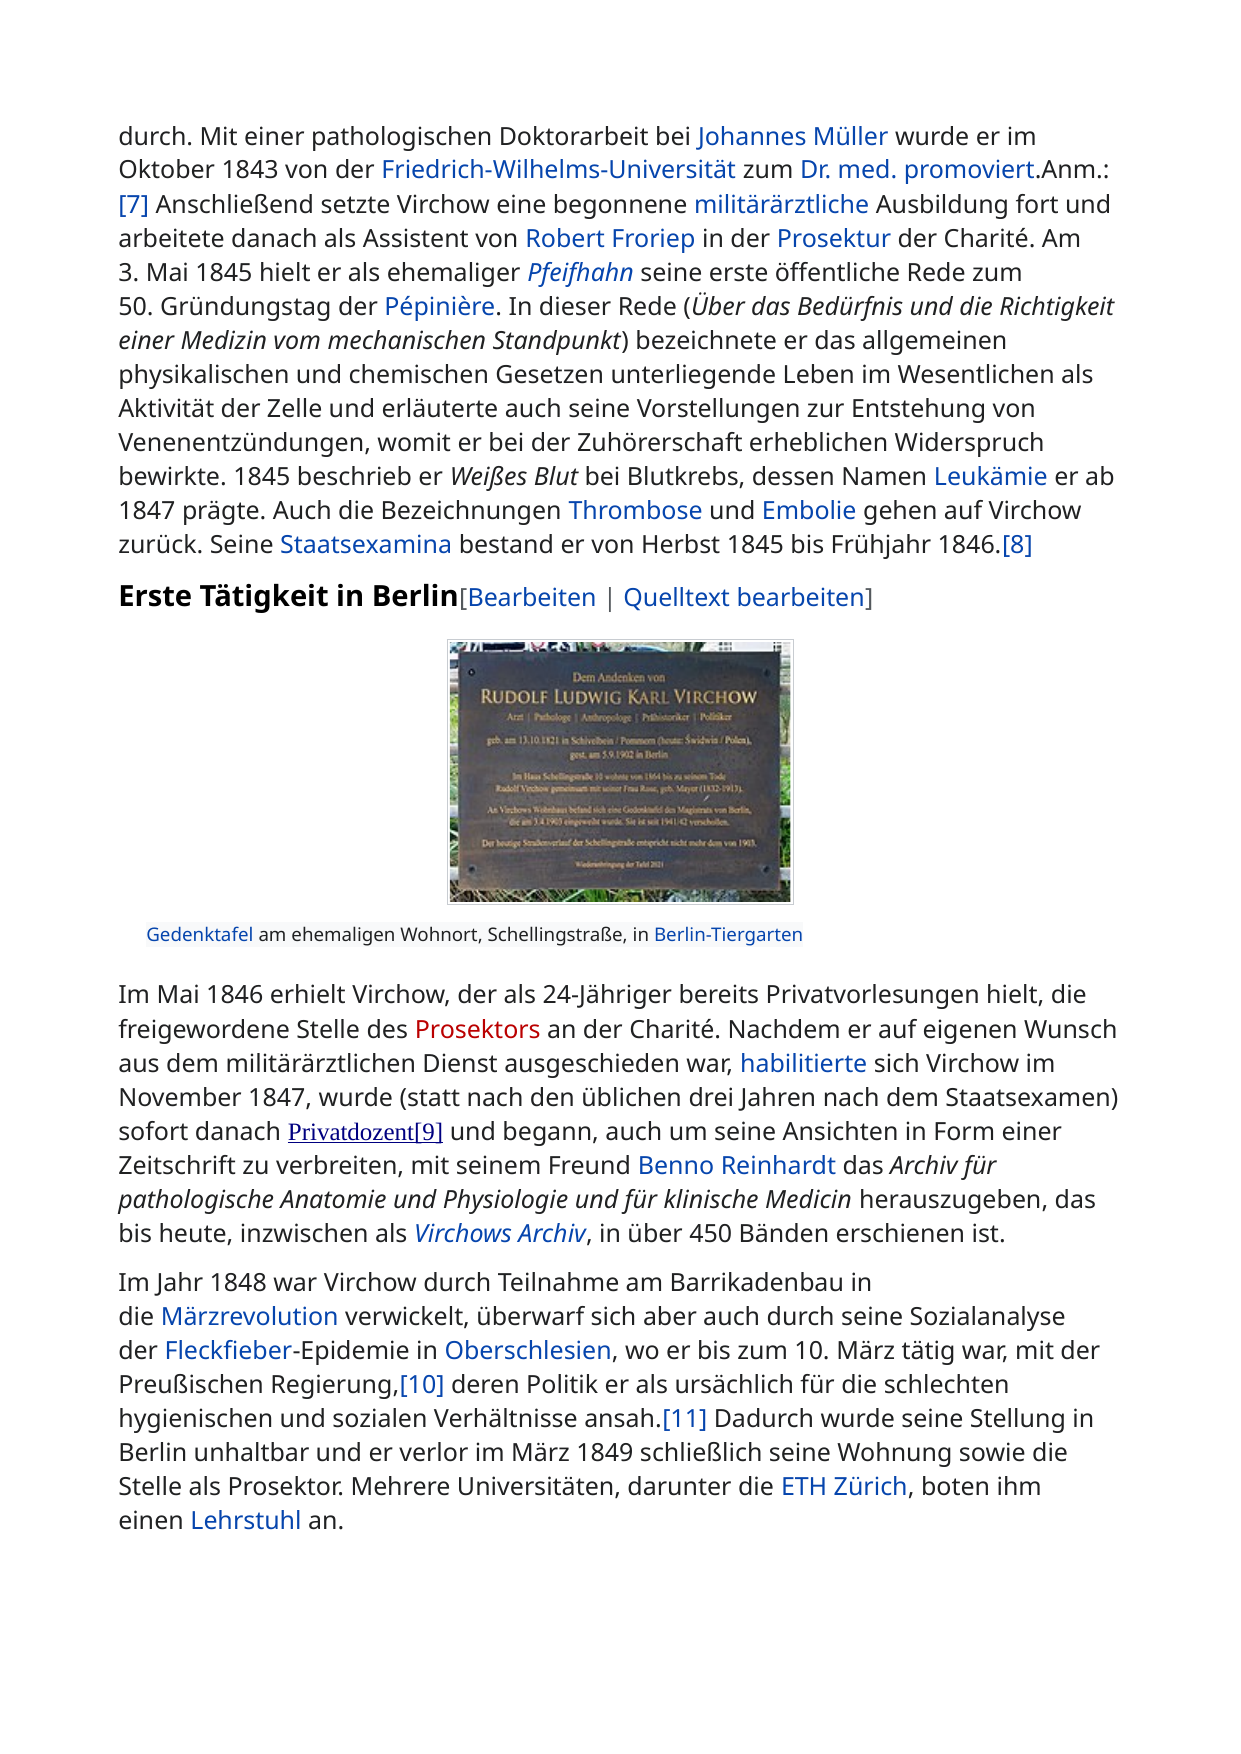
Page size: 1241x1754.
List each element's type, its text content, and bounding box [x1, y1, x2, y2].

text Im Jahr 1848 war Virchow durch Teilnahme am Barrikadenbau in die Märzrevolution verwickelt, überwarf sich aber auch durch seine Sozialanalyse der Fleckfieber-Epidemie in Oberschlesien, wo er bis zum 10. März tätig war, mit der Preußischen Regierung,[10] deren Politik er als ursächlich für die schlechten hygienischen und sozialen Verhältnisse ansah.[11] Dadurch wurde seine Stellung in Berlin unhaltbar und er verlor im März 1849 schließlich seine Wohnung sowie die Stelle als Prosektor. Mehrere Universitäten, darunter die ETH Zürich, boten ihm einen Lehrstuhl an. [118, 1264, 1122, 1537]
picture [449, 642, 791, 902]
text Gedenktafel am ehemaligen Wohnort, Schellingstraße, in Berlin-Tiergarten [123, 922, 1122, 947]
subtitle Erste Tätigkeit in Berlin[Bearbeiten | Quelltext bearbeiten] [118, 576, 1122, 615]
text Im Mai 1846 erhielt Virchow, der als 24-Jähriger bereits Privatvorlesungen hielt, die freigewordene Stelle des Prosektors an der Charité. Nachdem er auf eigenen Wunsch aus dem militärärztlichen Dienst ausgeschieden war, habilitierte sich Virchow im November 1847, wurde (statt nach den üblichen drei Jahren nach dem Staatsexamen) sofort danach Privatdozent[9] und begann, auch um seine Ansichten in Form einer Zeitschrift zu verbreiten, mit seinem Freund Benno Reinhardt das Archiv für pathologische Anatomie und Physiologie und für klinische Medicin herauszugeben, das bis heute, inzwischen als Virchows Archiv, in über 450 Bänden erschienen ist. [118, 977, 1122, 1250]
text durch. Mit einer pathologischen Doktorarbeit bei Johannes Müller wurde er im Oktober 1843 von der Friedrich-Wilhelms-Universität zum Dr. med. promoviert.Anm.:[7] Anschließend setzte Virchow eine begonnene militärärztliche Ausbildung fort und arbeitete danach als Assistent von Robert Froriep in der Prosektur der Charité. Am 3. Mai 1845 hielt er als ehemaliger Pfeifhahn seine erste öffentliche Rede zum 50. Gründungstag der Pépinière. In dieser Rede (Über das Bedürfnis und die Richtigkeit einer Medizin vom mechanischen Standpunkt) bezeichnete er das allgemeinen physikalischen und chemischen Gesetzen unterliegende Leben im Wesentlichen als Aktivität der Zelle und erläuterte auch seine Vorstellungen zur Entstehung von Venenentzündungen, womit er bei der Zuhörerschaft erheblichen Widerspruch bewirkte. 1845 beschrieb er Weißes Blut bei Blutkrebs, dessen Namen Leukämie er ab 1847 prägte. Auch die Bezeichnungen Thrombose und Embolie gehen auf Virchow zurück. Seine Staatsexamina bestand er von Herbst 1845 bis Frühjahr 1846.[8] [118, 118, 1122, 561]
